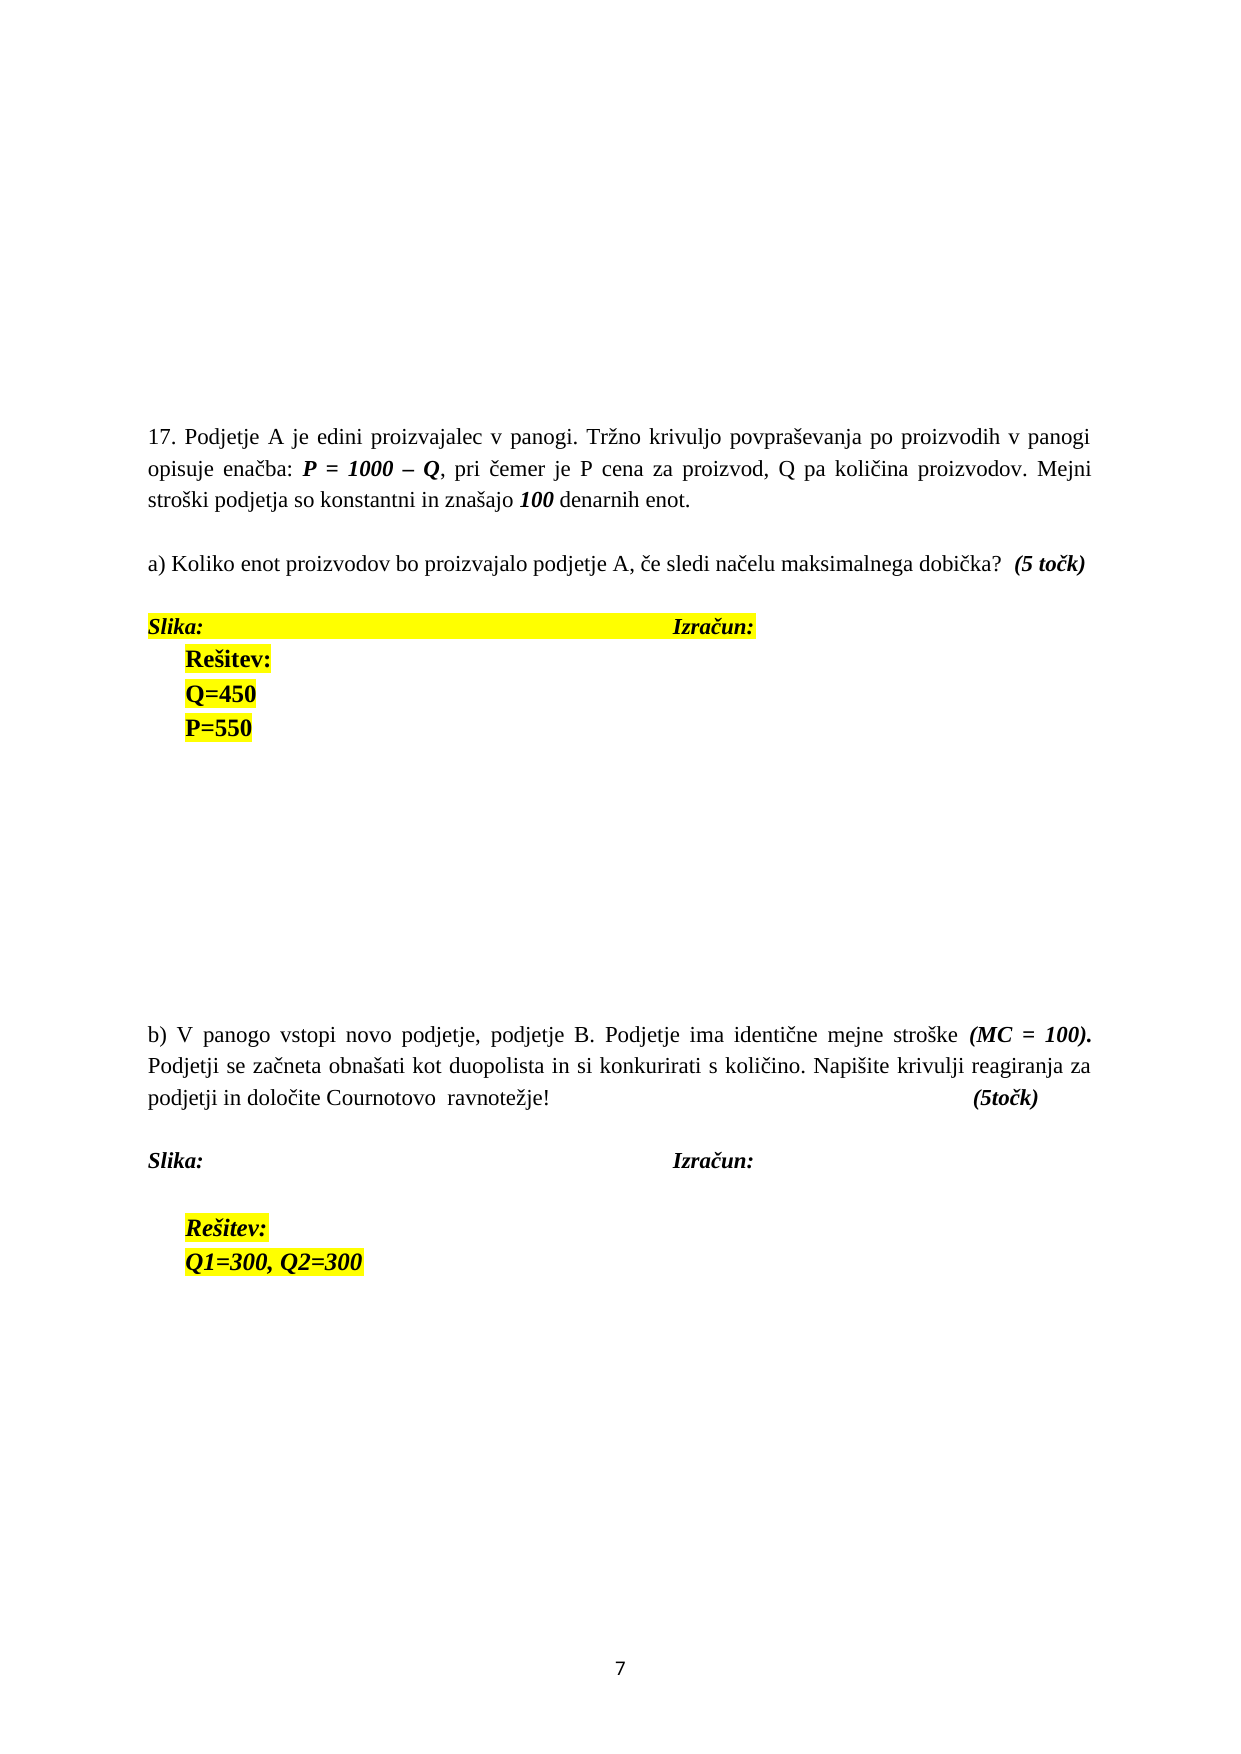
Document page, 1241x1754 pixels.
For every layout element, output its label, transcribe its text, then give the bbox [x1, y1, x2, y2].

text Rešitev: [185, 1213, 1093, 1242]
text b) V panogo vstopi novo podjetje, podjetje B. Podjetje ima identične mejne stroške (MC = 100). Podjetji se začneta obnašati kot duopolista in si konkurirati s količino. Napišite krivulji reagiranja za podjetji in določite Cournotovo ravnotežje! (5točk) [148, 1021, 1093, 1110]
text 17. Podjetje A je edini proizvajalec v panogi. Tržno krivuljo povpraševanja po proizvodih v panogi opisuje enačba: P = 1000 – Q, pri čemer je P cena za proizvod, Q pa količina proizvodov. Mejni stroški podjetja so konstantni in znašajo 100 denarnih enot. [148, 423, 1093, 513]
text a) Koliko enot proizvodov bo proizvajalo podjetje A, če sledi načelu maksimalnega dobička? (5 točk) [148, 550, 1093, 576]
text P=550 [185, 713, 1093, 742]
text Slika: Izračun: [148, 1147, 1093, 1173]
text Q1=300, Q2=300 [185, 1247, 1093, 1276]
text Slika: Izračun: [148, 613, 1093, 639]
text Rešitev: [185, 644, 1093, 673]
text Q=450 [185, 679, 1093, 708]
